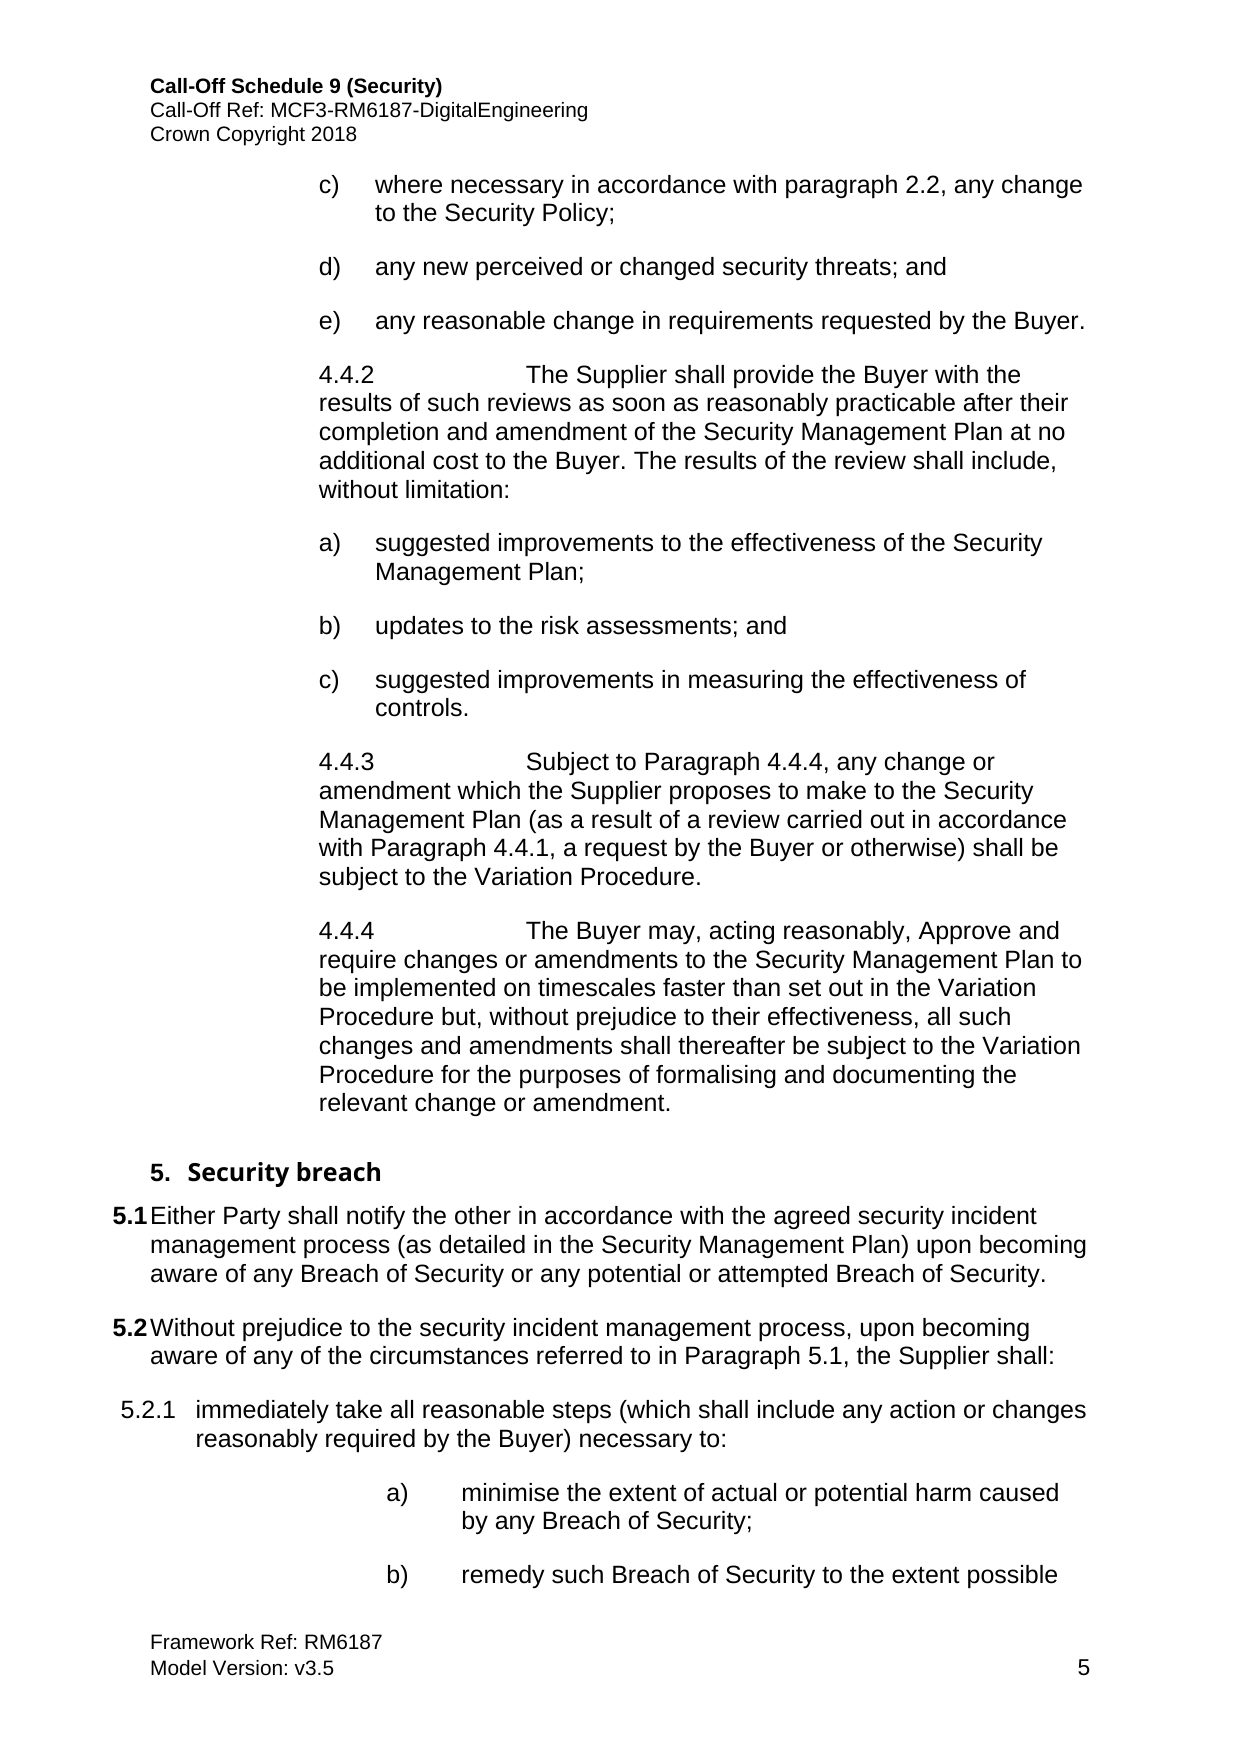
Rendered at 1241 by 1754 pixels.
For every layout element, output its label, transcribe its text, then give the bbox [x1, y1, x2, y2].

list suggested improvements in measuring the effectiveness of controls. [319, 665, 1090, 722]
list Either Party shall notify the other in accordance with the agreed security incident management process (as detailed in the Security Management Plan) upon becoming aware of any Breach of Security or any potential or attempted Breach of Security. [112, 1201, 1090, 1287]
list The Buyer may, acting reasonably, Approve and require changes or amendments to the Security Management Plan to be implemented on timescales faster than set out in the Variation Procedure but, without prejudice to their effectiveness, all such changes and amendments shall thereafter be subject to the Variation Procedure for the purposes of formalising and documenting the relevant change or amendment. [319, 916, 1090, 1117]
list where necessary in accordance with paragraph 2.2, any change to the Security Policy; [319, 170, 1090, 227]
list immediately take all reasonable steps (which shall include any action or changes reasonably required by the Buyer) necessary to: [120, 1395, 1090, 1452]
list any new perceived or changed security threats; and [319, 252, 1090, 281]
list any reasonable change in requirements requested by the Buyer. [319, 306, 1090, 335]
list Security breach [150, 1155, 1090, 1189]
list The Supplier shall provide the Buyer with the results of such reviews as soon as reasonably practicable after their completion and amendment of the Security Management Plan at no additional cost to the Buyer. The results of the review shall include, without limitation: [319, 360, 1090, 503]
list updates to the risk assessments; and [319, 611, 1090, 640]
list Subject to Paragraph 4.4.4, any change or amendment which the Supplier proposes to make to the Security Management Plan (as a result of a review carried out in accordance with Paragraph 4.4.1, a request by the Buyer or otherwise) shall be subject to the Variation Procedure. [319, 747, 1090, 891]
list suggested improvements to the effectiveness of the Security Management Plan; [319, 528, 1090, 586]
list minimise the extent of actual or potential harm caused by any Breach of Security; [386, 1477, 1090, 1535]
list Without prejudice to the security incident management process, upon becoming aware of any of the circumstances referred to in Paragraph 5.1, the Supplier shall: [112, 1312, 1090, 1370]
list remedy such Breach of Security to the extent possible [386, 1560, 1090, 1589]
